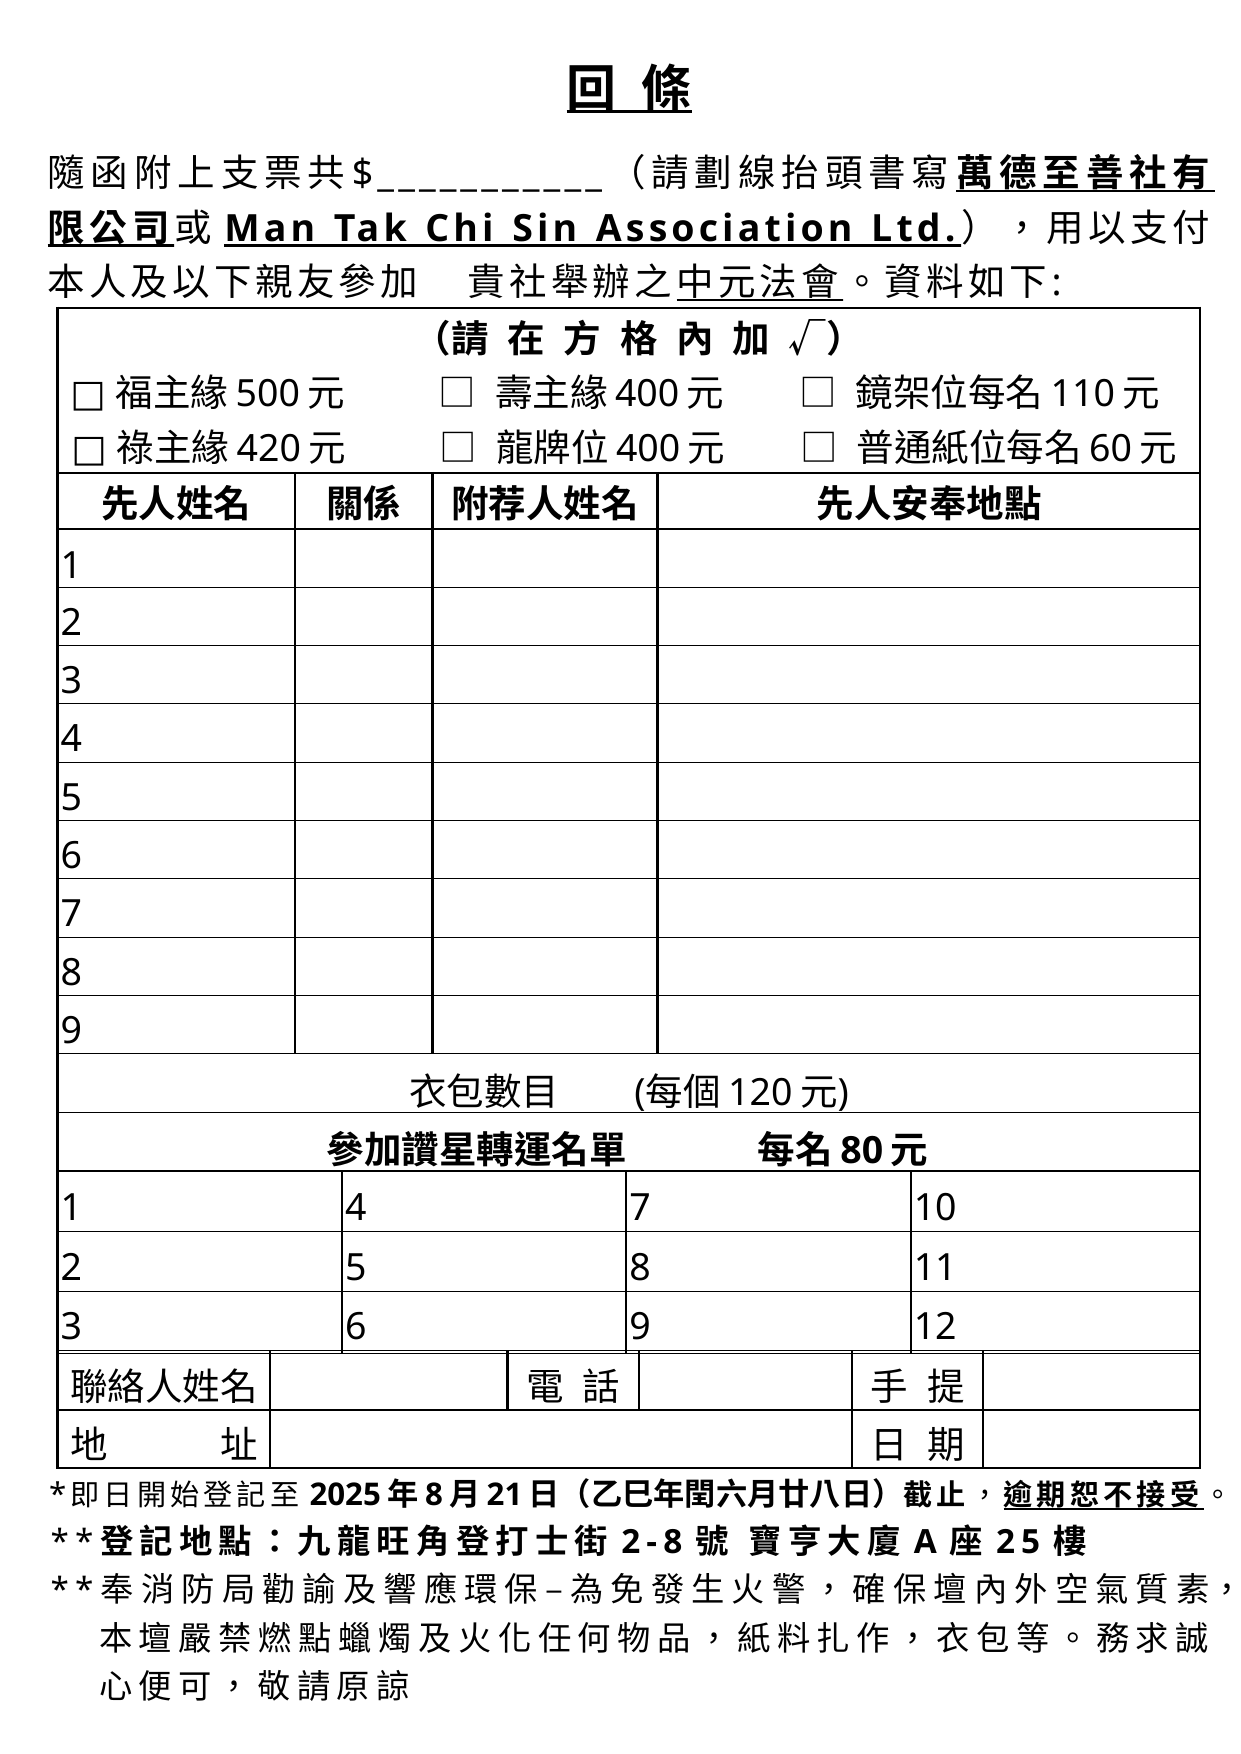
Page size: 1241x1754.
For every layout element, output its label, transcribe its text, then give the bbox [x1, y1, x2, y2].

table_cell 關係 [296, 474, 431, 528]
table_cell [434, 879, 656, 937]
table_cell 11 [912, 1232, 1199, 1291]
table_cell [659, 763, 1199, 820]
table_cell [296, 879, 431, 937]
table_cell 電 話 [509, 1354, 638, 1409]
table_cell [434, 821, 656, 878]
table_cell 6 [59, 821, 294, 878]
text **奉消防局勸諭及響應環保–為免發生火警，確保壇內外空氣質素，本壇嚴禁燃點蠟燭及火化任何物品，紙料扎作，衣包等。務求誠心便可，敬請原諒 [50, 1563, 1211, 1708]
table_cell 2 [59, 1232, 341, 1291]
table_cell [296, 530, 431, 587]
table_cell [984, 1354, 1199, 1409]
table_cell [434, 646, 656, 703]
table_cell [434, 588, 656, 645]
table_cell 先人姓名 [59, 474, 294, 528]
table_cell 9 [59, 996, 294, 1053]
table_cell 參加讚星轉運名單 每名80元 [59, 1113, 1199, 1170]
text 隨函附上支票共$___________（請劃線抬頭書寫萬德至善社有限公司或Man Tak Chi Sin Association Ltd.），用以支付本人及以下親友參加 貴社舉辦之中元法會。資料如下: [47, 143, 1211, 307]
table_cell 4 [343, 1172, 625, 1231]
table_cell [659, 996, 1199, 1053]
table_cell 2 [59, 588, 294, 645]
table_cell 附荐人姓名 [434, 474, 656, 528]
table_cell [296, 763, 431, 820]
table_cell 10 [912, 1172, 1199, 1231]
table_cell [434, 530, 656, 587]
table_cell [659, 704, 1199, 762]
text **登記地點：九龍旺角登打士街2-8號 寶亨大廈A座25樓 [50, 1514, 1211, 1563]
table_cell [296, 938, 431, 995]
table_cell 1 [59, 530, 294, 587]
table_cell 1 [59, 1172, 341, 1231]
table_cell [659, 530, 1199, 587]
table_cell [659, 588, 1199, 645]
text *即日開始登記至2025年8月21日（乙巳年閏六月廿八日）截止，逾期恕不接受。 [49, 1469, 1211, 1514]
table_cell [659, 646, 1199, 703]
table_cell 地 址 [59, 1411, 269, 1467]
table_cell 手 提 [853, 1354, 982, 1409]
table_cell 4 [59, 704, 294, 762]
table_cell 8 [59, 938, 294, 995]
table_cell 5 [59, 763, 294, 820]
table_cell 12 [912, 1292, 1199, 1350]
table_cell [271, 1354, 506, 1409]
table_cell 8 [627, 1232, 910, 1291]
table_cell [434, 763, 656, 820]
table_cell [659, 879, 1199, 937]
table_cell [434, 996, 656, 1053]
table_header （請 在 方 格 內 加 √） □ 福主緣500元 □ 壽主緣400元 □ 鏡架位每名110元 □ 祿主緣420元 □ 龍牌位400元 □ 普通紙位每名60元 [59, 309, 1199, 472]
table_cell [296, 996, 431, 1053]
text 回 條 [47, 48, 1211, 120]
table_cell 6 [343, 1292, 625, 1350]
table_cell 5 [343, 1232, 625, 1291]
table_cell [296, 588, 431, 645]
table_cell [271, 1411, 851, 1467]
table_cell [640, 1354, 851, 1409]
table_cell [296, 646, 431, 703]
table_cell [434, 938, 656, 995]
table_cell 3 [59, 1292, 341, 1350]
table_cell 9 [627, 1292, 910, 1350]
table_cell 衣包數目 (每個120元) [59, 1054, 1199, 1112]
table_cell [434, 704, 656, 762]
table_cell 7 [59, 879, 294, 937]
table_cell 先人安奉地點 [659, 474, 1199, 528]
table_cell [984, 1411, 1199, 1467]
table_cell [659, 821, 1199, 878]
table_cell 日 期 [853, 1411, 982, 1467]
table_cell [296, 704, 431, 762]
table_cell [659, 938, 1199, 995]
table_cell 聯絡人姓名 [59, 1354, 269, 1409]
table_cell 3 [59, 646, 294, 703]
table_cell [296, 821, 431, 878]
table_cell 7 [627, 1172, 910, 1231]
